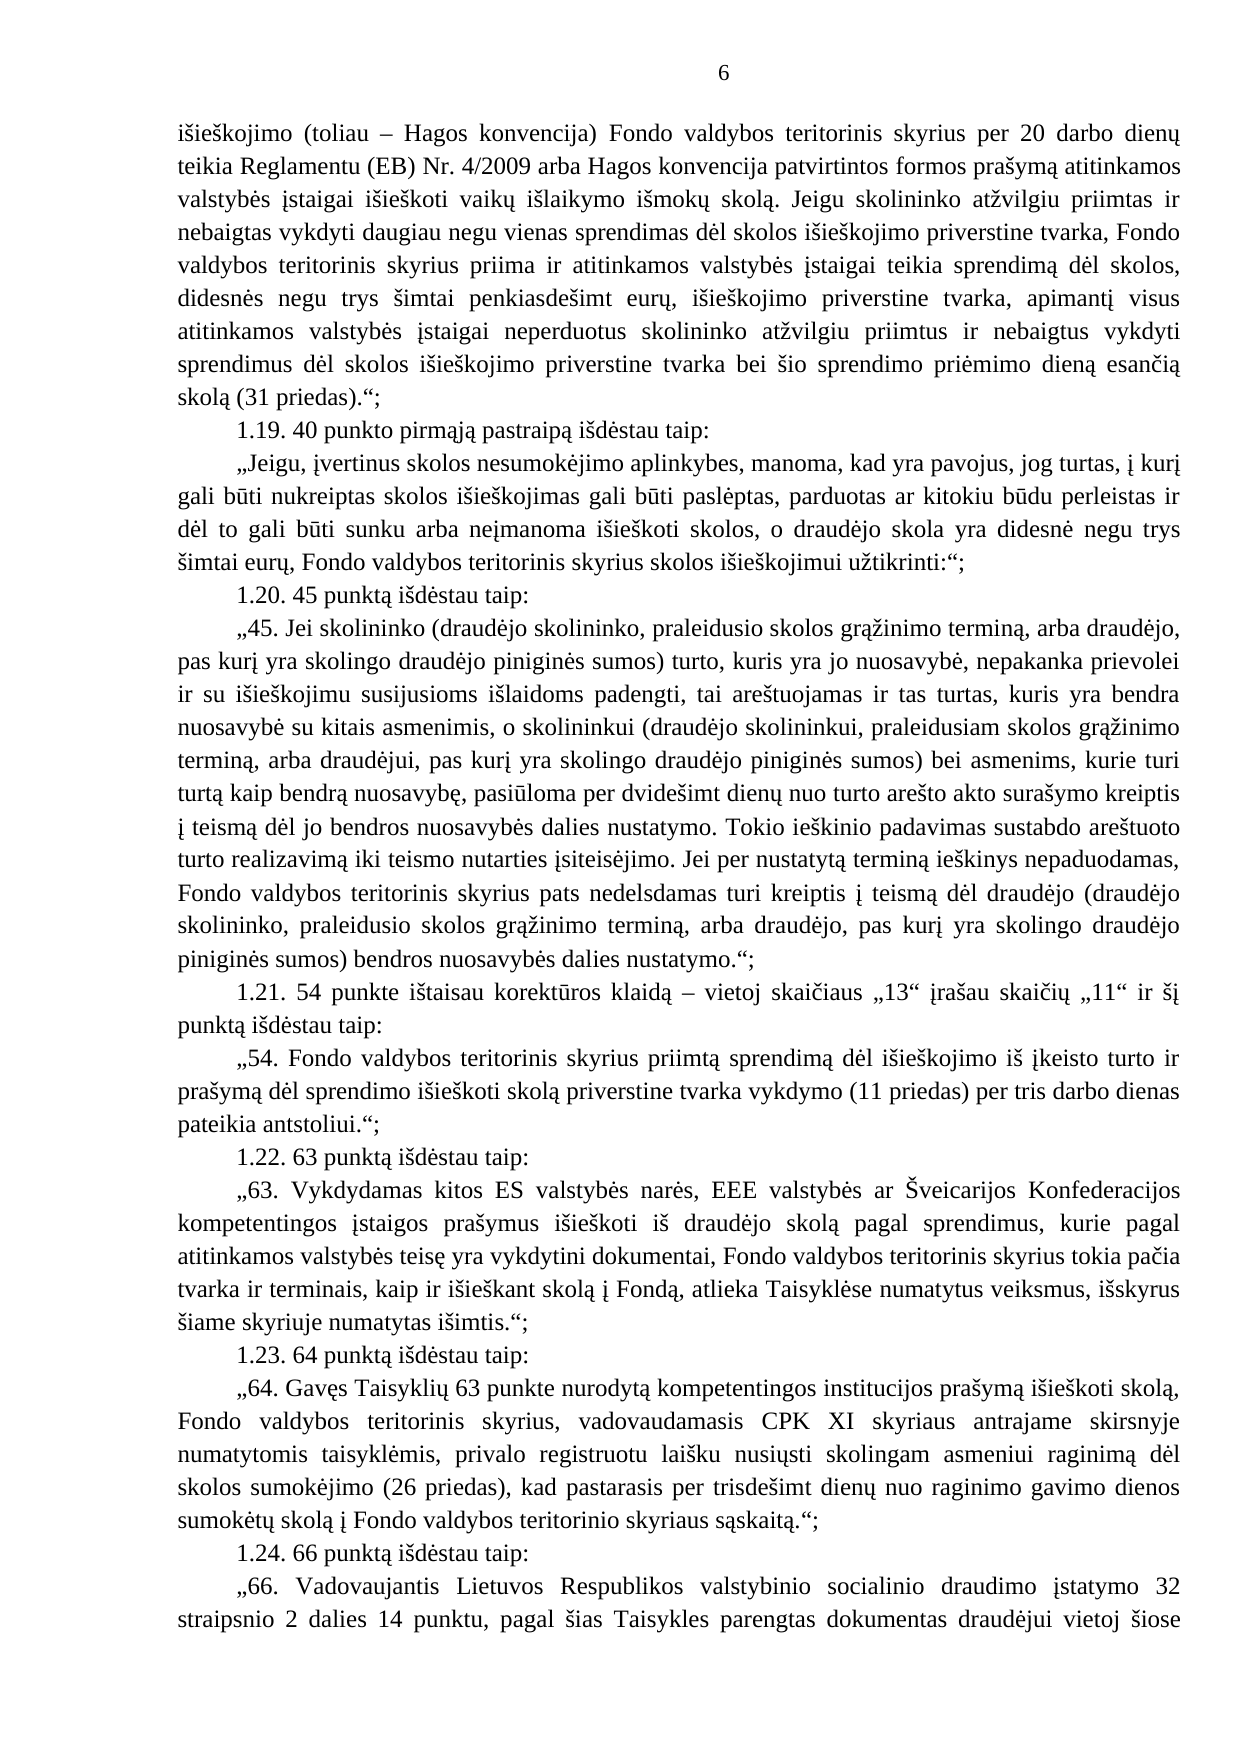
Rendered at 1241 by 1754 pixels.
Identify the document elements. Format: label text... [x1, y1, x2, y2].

text 1.21. 54 punkte ištaisau korektūros klaidą – vietoj skaičiaus „13“ įrašau skaičių „11“ ir šį punktą išdėstau taip: [177, 977, 1181, 1038]
text „63. Vykdydamas kitos ES valstybės narės, EEE valstybės ar Šveicarijos Konfederacijos kompetentingos įstaigos prašymus išieškoti iš draudėjo skolą pagal sprendimus, kurie pagal atitinkamos valstybės teisę yra vykdytini dokumentai, Fondo valdybos teritorinis skyrius tokia pačia tvarka ir terminais, kaip ir išieškant skolą į Fondą, atlieka Taisyklėse numatytus veiksmus, išskyrus šiame skyriuje numatytas išimtis.“; [177, 1175, 1181, 1336]
text 1.20. 45 punktą išdėstau taip: [177, 580, 1181, 609]
text „64. Gavęs Taisyklių 63 punkte nurodytą kompetentingos institucijos prašymą išieškoti skolą, Fondo valdybos teritorinis skyrius, vadovaudamasis CPK XI skyriaus antrajame skirsnyje numatytomis taisyklėmis, privalo registruotu laišku nusiųsti skolingam asmeniui raginimą dėl skolos sumokėjimo (26 priedas), kad pastarasis per trisdešimt dienų nuo raginimo gavimo dienos sumokėtų skolą į Fondo valdybos teritorinio skyriaus sąskaitą.“; [177, 1373, 1181, 1534]
text „54. Fondo valdybos teritorinis skyrius priimtą sprendimą dėl išieškojimo iš įkeisto turto ir prašymą dėl sprendimo išieškoti skolą priverstine tvarka vykdymo (11 priedas) per tris darbo dienas pateikia antstoliui.“; [177, 1043, 1181, 1137]
text „45. Jei skolininko (draudėjo skolininko, praleidusio skolos grąžinimo terminą, arba draudėjo, pas kurį yra skolingo draudėjo piniginės sumos) turto, kuris yra jo nuosavybė, nepakanka prievolei ir su išieškojimu susijusioms išlaidoms padengti, tai areštuojamas ir tas turtas, kuris yra bendra nuosavybė su kitais asmenimis, o skolininkui (draudėjo skolininkui, praleidusiam skolos grąžinimo terminą, arba draudėjui, pas kurį yra skolingo draudėjo piniginės sumos) bei asmenims, kurie turi turtą kaip bendrą nuosavybę, pasiūloma per dvidešimt dienų nuo turto arešto akto surašymo kreiptis į teismą dėl jo bendros nuosavybės dalies nustatymo. Tokio ieškinio padavimas sustabdo areštuoto turto realizavimą iki teismo nutarties įsiteisėjimo. Jei per nustatytą terminą ieškinys nepaduodamas, Fondo valdybos teritorinis skyrius pats nedelsdamas turi kreiptis į teismą dėl draudėjo (draudėjo skolininko, praleidusio skolos grąžinimo terminą, arba draudėjo, pas kurį yra skolingo draudėjo piniginės sumos) bendros nuosavybės dalies nustatymo.“; [177, 613, 1181, 972]
text 1.22. 63 punktą išdėstau taip: [177, 1142, 1181, 1171]
text „Jeigu, įvertinus skolos nesumokėjimo aplinkybes, manoma, kad yra pavojus, jog turtas, į kurį gali būti nukreiptas skolos išieškojimas gali būti paslėptas, parduotas ar kitokiu būdu perleistas ir dėl to gali būti sunku arba neįmanoma išieškoti skolos, o draudėjo skola yra didesnė negu trys šimtai eurų, Fondo valdybos teritorinis skyrius skolos išieškojimui užtikrinti:“; [177, 448, 1181, 576]
text išieškojimo (toliau – Hagos konvencija) Fondo valdybos teritorinis skyrius per 20 darbo dienų teikia Reglamentu (EB) Nr. 4/2009 arba Hagos konvencija patvirtintos formos prašymą atitinkamos valstybės įstaigai išieškoti vaikų išlaikymo išmokų skolą. Jeigu skolininko atžvilgiu priimtas ir nebaigtas vykdyti daugiau negu vienas sprendimas dėl skolos išieškojimo priverstine tvarka, Fondo valdybos teritorinis skyrius priima ir atitinkamos valstybės įstaigai teikia sprendimą dėl skolos, didesnės negu trys šimtai penkiasdešimt eurų, išieškojimo priverstine tvarka, apimantį visus atitinkamos valstybės įstaigai neperduotus skolininko atžvilgiu priimtus ir nebaigtus vykdyti sprendimus dėl skolos išieškojimo priverstine tvarka bei šio sprendimo priėmimo dieną esančią skolą (31 priedas).“; [177, 118, 1181, 411]
text 1.19. 40 punkto pirmąją pastraipą išdėstau taip: [177, 415, 1181, 444]
text 1.24. 66 punktą išdėstau taip: [177, 1538, 1181, 1567]
text „66. Vadovaujantis Lietuvos Respublikos valstybinio socialinio draudimo įstatymo 32 straipsnio 2 dalies 14 punktu, pagal šias Taisykles parengtas dokumentas draudėjui vietoj šiose [177, 1571, 1181, 1633]
text 1.23. 64 punktą išdėstau taip: [177, 1340, 1181, 1369]
